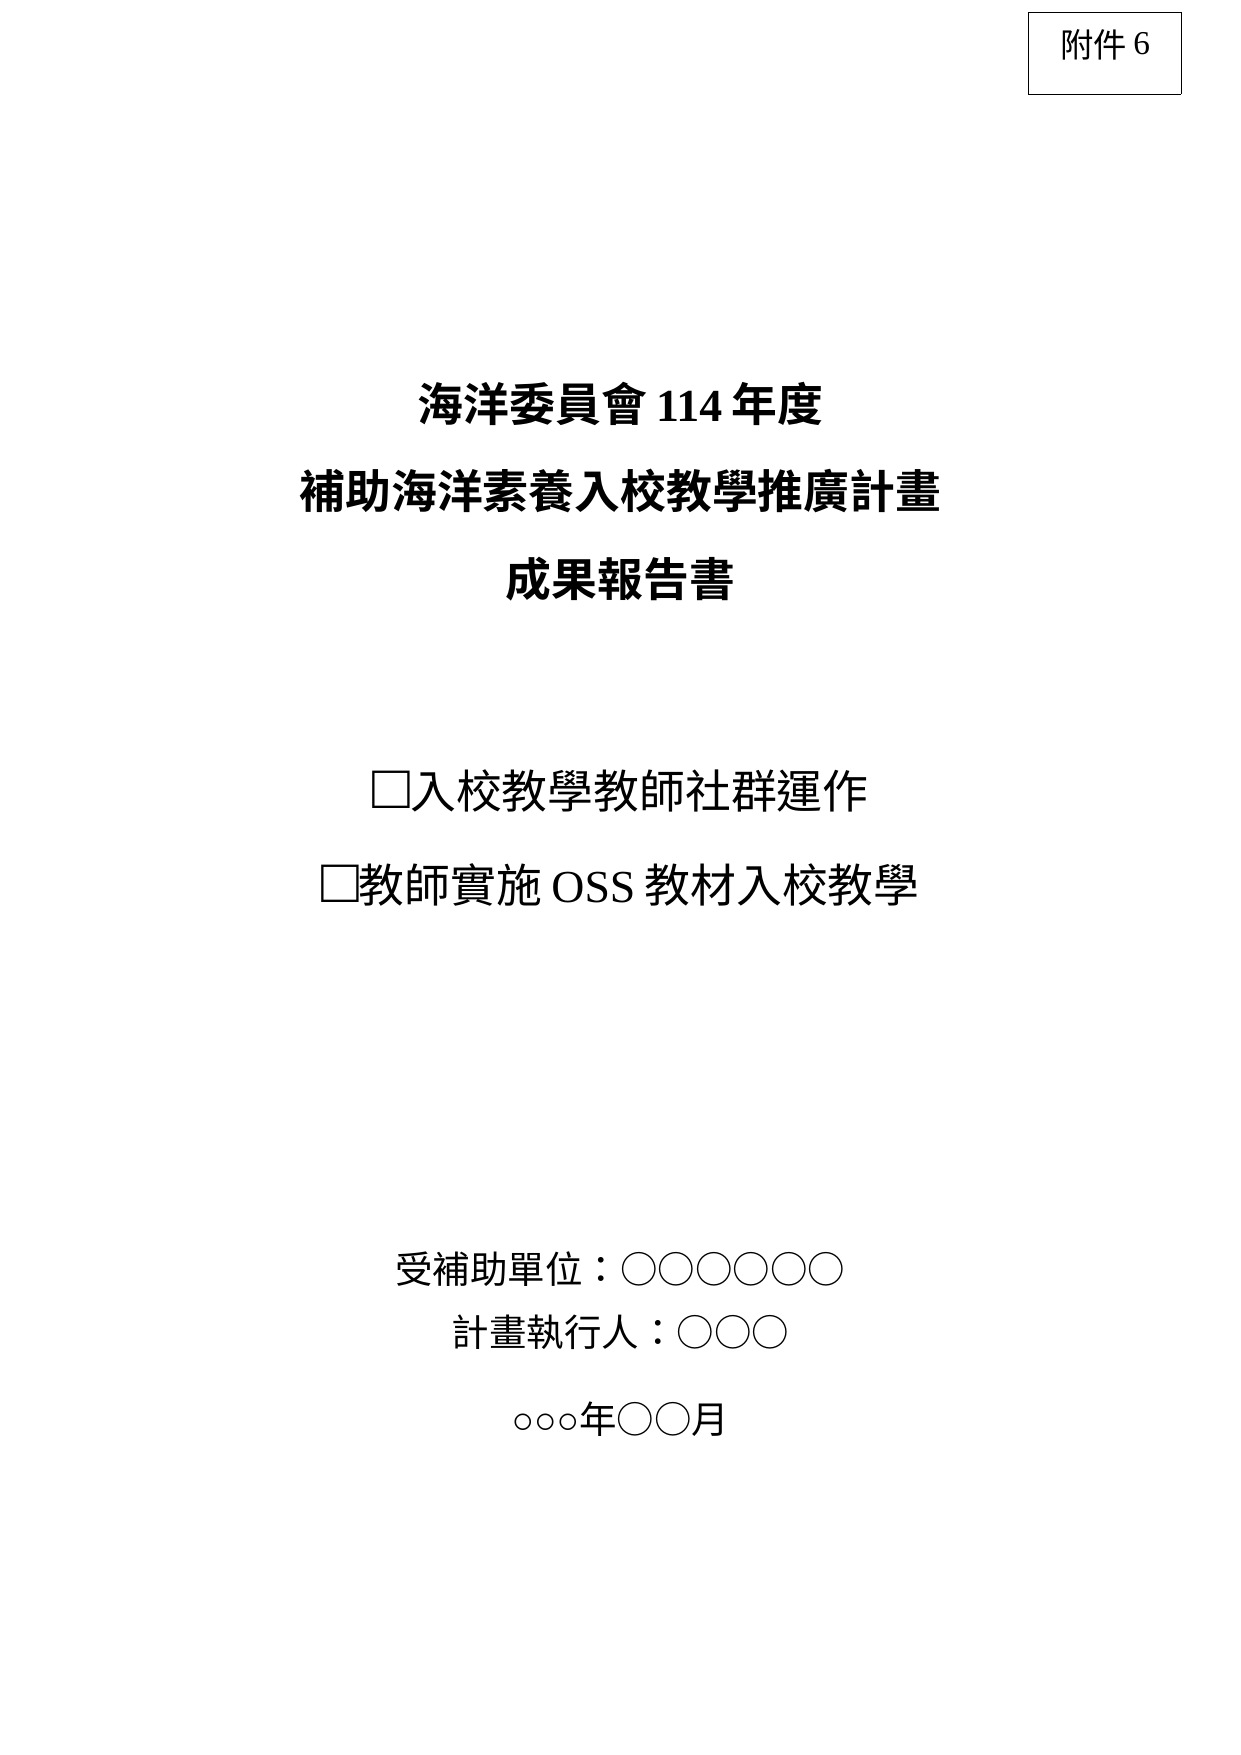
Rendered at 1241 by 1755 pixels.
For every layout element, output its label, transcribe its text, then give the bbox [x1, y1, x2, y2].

text 受補助單位：○○○○○○ [150, 1234, 1090, 1296]
text 成果報告書 [150, 546, 1090, 609]
text 計畫執行人：○○○ [150, 1296, 1090, 1359]
text 海洋委員會114年度 [150, 371, 1090, 434]
text 附件6 [1044, 20, 1166, 66]
text ○○○年○○月 [150, 1384, 1090, 1446]
text □入校教學教師社群運作 [150, 734, 1090, 827]
text □教師實施OSS教材入校教學 [150, 827, 1090, 921]
text 補助海洋素養入校教學推廣計畫 [150, 459, 1090, 521]
